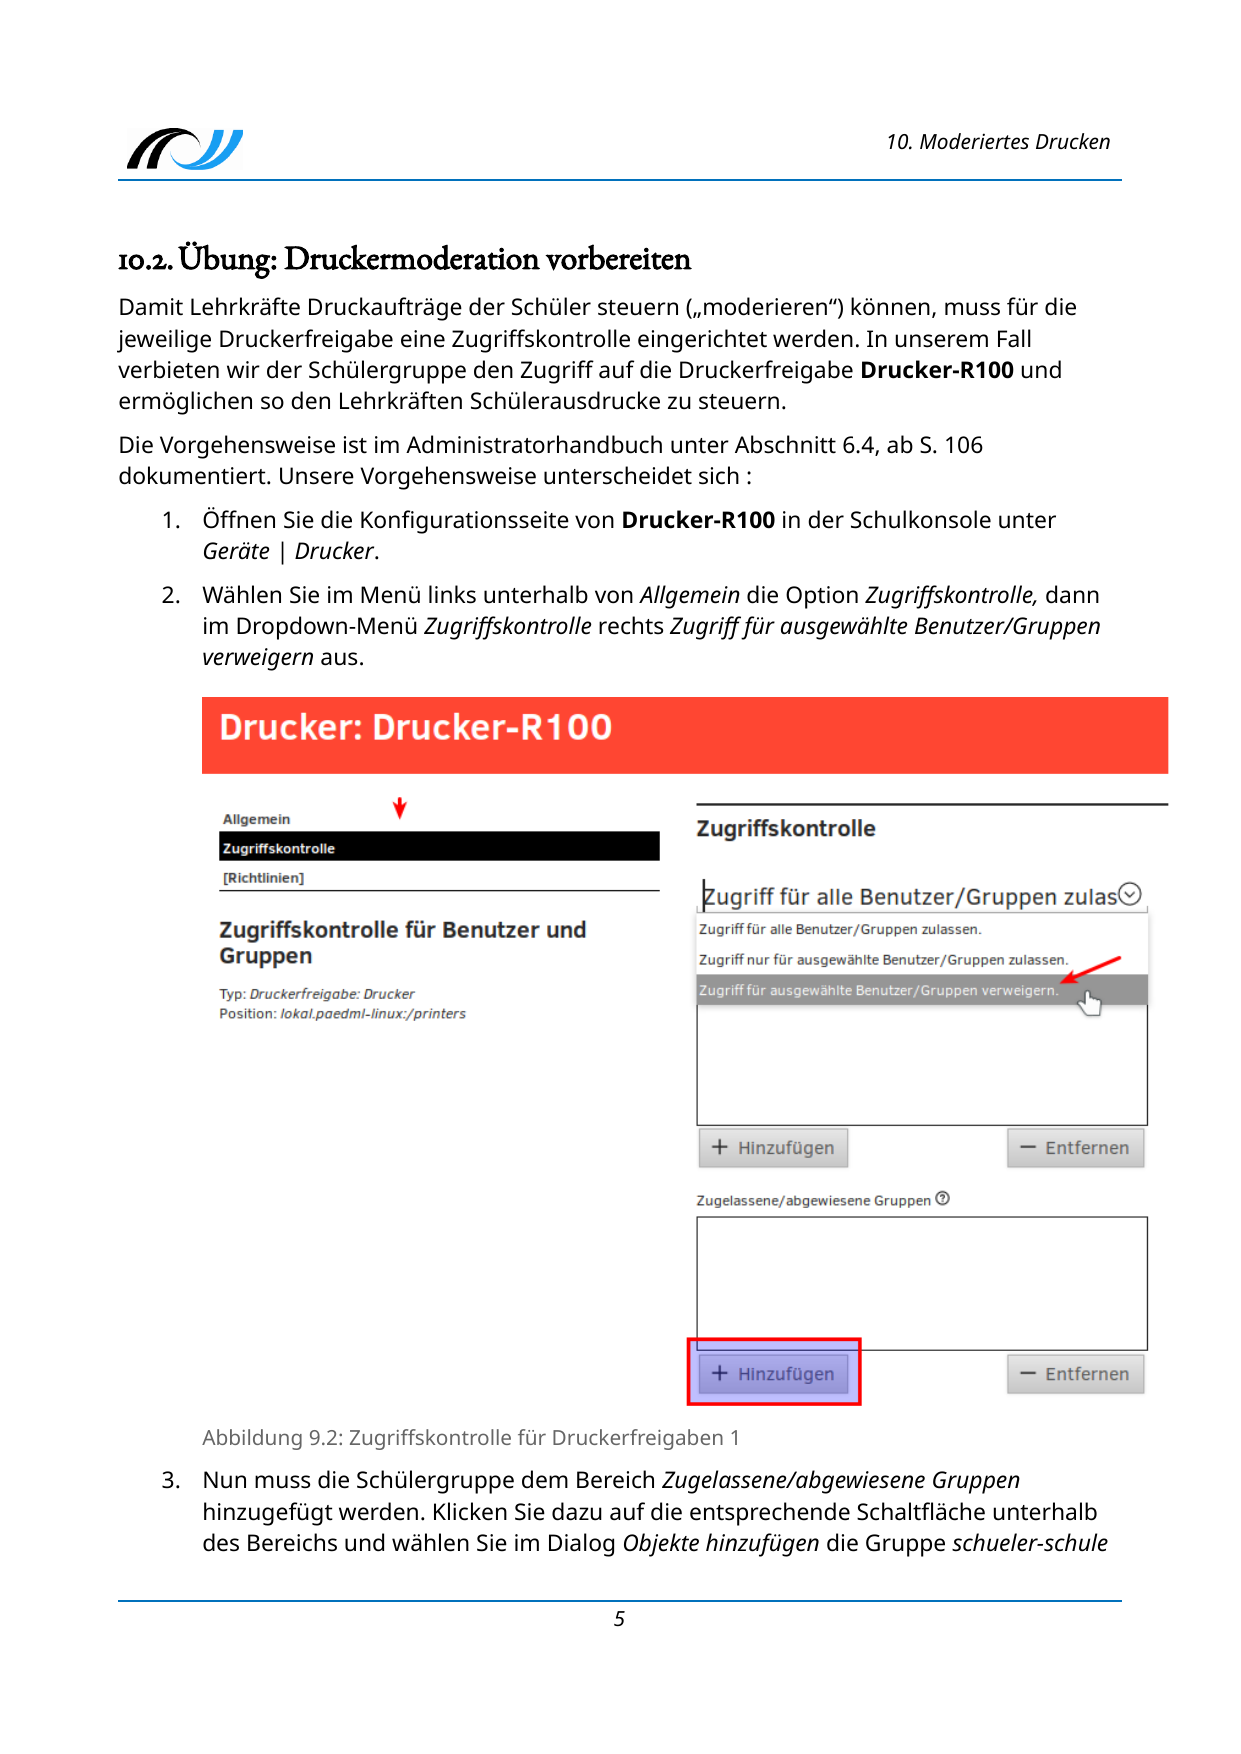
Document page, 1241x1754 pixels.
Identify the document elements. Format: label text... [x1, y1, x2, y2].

list Wählen Sie im Menü links unterhalb von Allgemein die Option Zugriffskontrolle, dann im Dropdown-Menü Zugriffskontrolle rechts Zugriff für ausgewählte Benutzer/Gruppen verweigern aus. [156, 579, 1122, 672]
subtitle Übung: Druckermoderation vorbereiten [118, 235, 1122, 279]
list Abbildung 9.2: Zugriffskontrolle für Druckerfreigaben 1 [202, 1417, 1168, 1452]
picture [202, 697, 1169, 1417]
picture [127, 128, 243, 170]
text Die Vorgehensweise ist im Administratorhandbuch unter Abschnitt 6.4, ab S. 106 dokumentiert. Unsere Vorgehensweise unterscheidet sich : [118, 429, 1122, 491]
list Öffnen Sie die Konfigurationsseite von Drucker-R100 in der Schulkonsole unter Geräte | Drucker. [156, 504, 1122, 566]
text Damit Lehrkräfte Druckaufträge der Schüler steuern („moderieren“) können, muss für die jeweilige Druckerfreigabe eine Zugriffskontrolle eingerichtet werden. In unserem Fall verbieten wir der Schülergruppe den Zugriff auf die Druckerfreigabe Drucker-R100 und ermöglichen so den Lehrkräften Schülerausdrucke zu steuern. [118, 291, 1122, 416]
list Nun muss die Schülergruppe dem Bereich Zugelassene/abgewiesene Gruppen hinzugefügt werden. Klicken Sie dazu auf die entsprechende Schaltfläche unterhalb des Bereichs und wählen Sie im Dialog Objekte hinzufügen die Gruppe schueler-schule [156, 1464, 1122, 1558]
